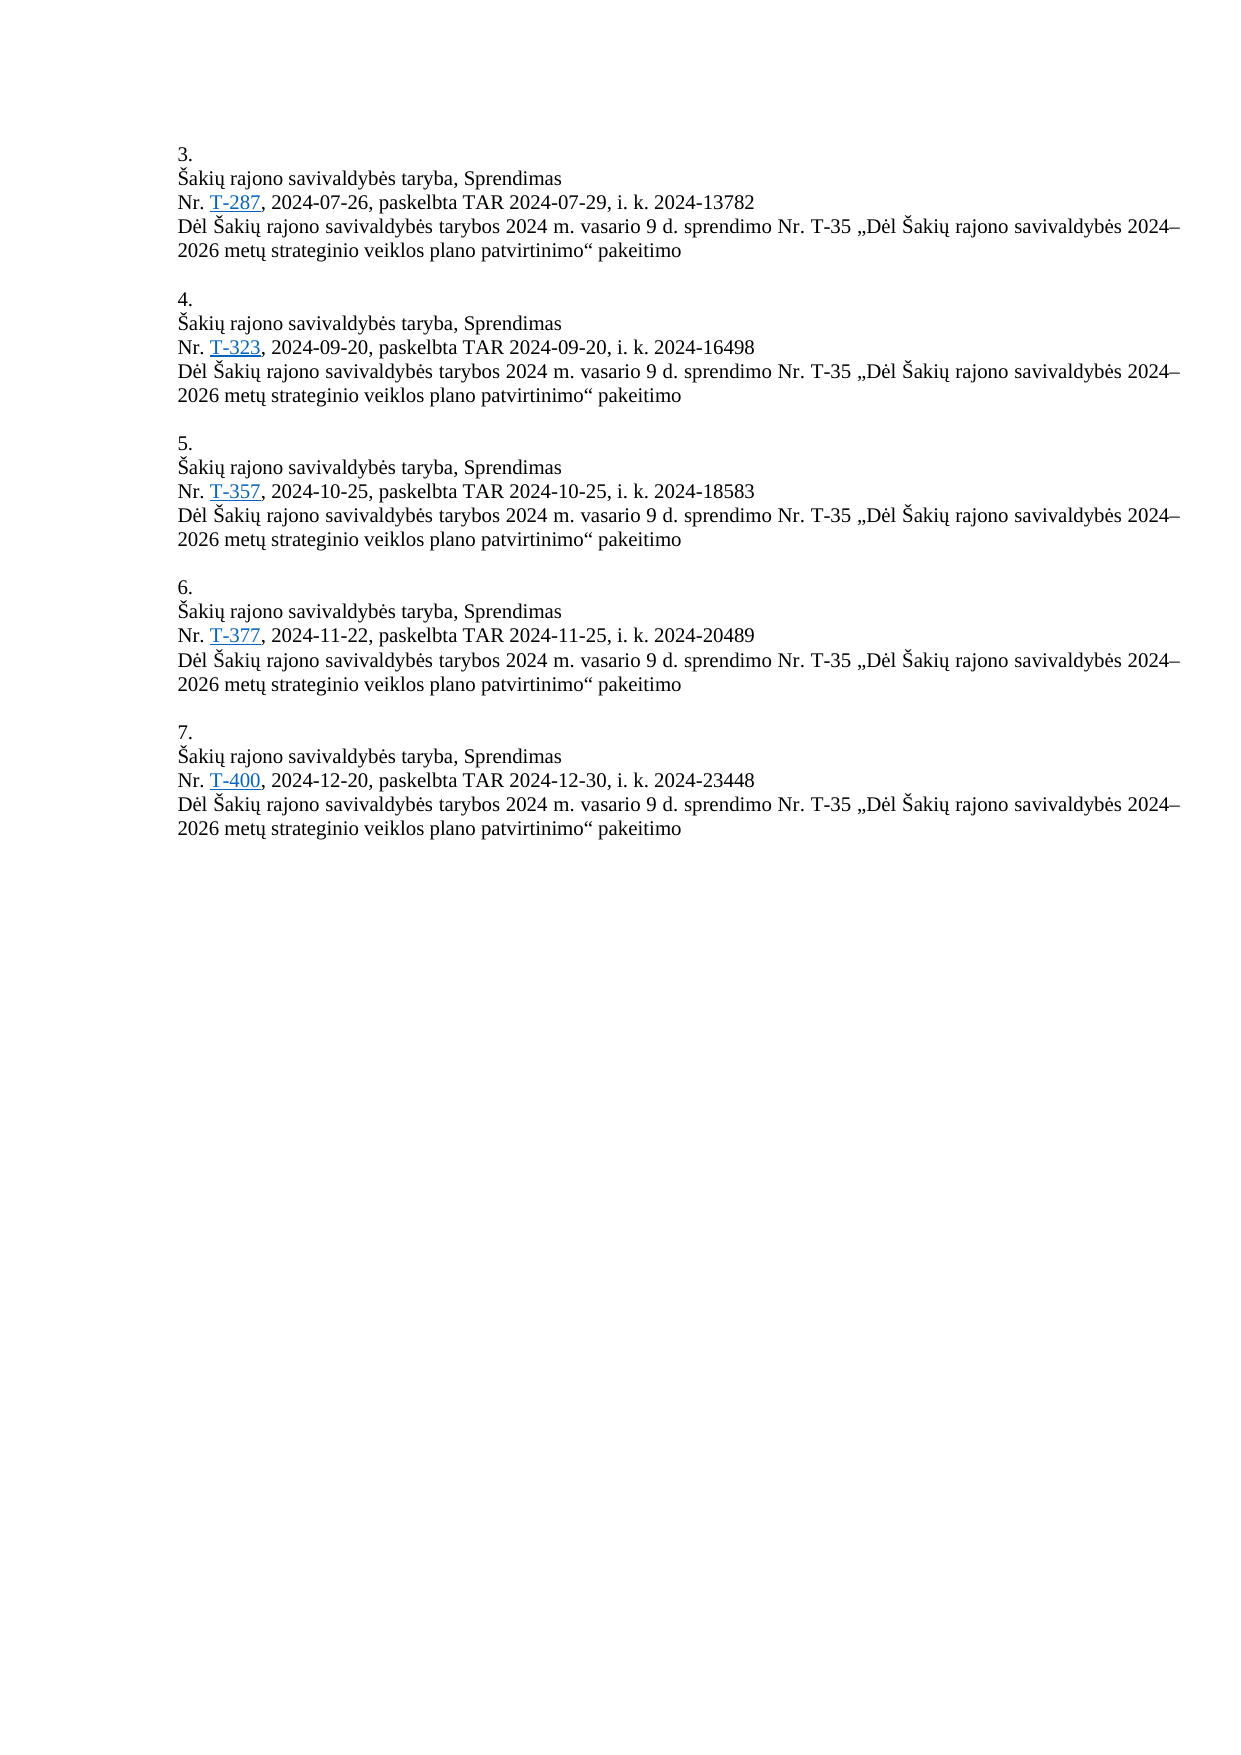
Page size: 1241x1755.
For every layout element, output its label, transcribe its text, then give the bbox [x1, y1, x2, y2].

text Nr. T-287, 2024-07-26, paskelbta TAR 2024-07-29, i. k. 2024-13782 [177, 190, 1181, 214]
text Nr. T-400, 2024-12-20, paskelbta TAR 2024-12-30, i. k. 2024-23448 [177, 768, 1181, 792]
text 3. [177, 142, 1181, 166]
text Dėl Šakių rajono savivaldybės tarybos 2024 m. vasario 9 d. sprendimo Nr. T-35 „Dėl Šakių rajono savivaldybės 2024–2026 metų strateginio veiklos plano patvirtinimo“ pakeitimo [177, 647, 1181, 696]
text 4. [177, 287, 1181, 311]
text Nr. T-323, 2024-09-20, paskelbta TAR 2024-09-20, i. k. 2024-16498 [177, 335, 1181, 359]
text Dėl Šakių rajono savivaldybės tarybos 2024 m. vasario 9 d. sprendimo Nr. T-35 „Dėl Šakių rajono savivaldybės 2024–2026 metų strateginio veiklos plano patvirtinimo“ pakeitimo [177, 214, 1181, 262]
text Nr. T-357, 2024-10-25, paskelbta TAR 2024-10-25, i. k. 2024-18583 [177, 479, 1181, 503]
text Šakių rajono savivaldybės taryba, Sprendimas [177, 455, 1181, 479]
text Dėl Šakių rajono savivaldybės tarybos 2024 m. vasario 9 d. sprendimo Nr. T-35 „Dėl Šakių rajono savivaldybės 2024–2026 metų strateginio veiklos plano patvirtinimo“ pakeitimo [177, 359, 1181, 407]
text 6. [177, 575, 1181, 599]
text Šakių rajono savivaldybės taryba, Sprendimas [177, 744, 1181, 768]
text Šakių rajono savivaldybės taryba, Sprendimas [177, 599, 1181, 623]
text Dėl Šakių rajono savivaldybės tarybos 2024 m. vasario 9 d. sprendimo Nr. T-35 „Dėl Šakių rajono savivaldybės 2024–2026 metų strateginio veiklos plano patvirtinimo“ pakeitimo [177, 792, 1181, 840]
text Dėl Šakių rajono savivaldybės tarybos 2024 m. vasario 9 d. sprendimo Nr. T-35 „Dėl Šakių rajono savivaldybės 2024–2026 metų strateginio veiklos plano patvirtinimo“ pakeitimo [177, 503, 1181, 551]
text 5. [177, 431, 1181, 455]
text Šakių rajono savivaldybės taryba, Sprendimas [177, 166, 1181, 190]
text 7. [177, 720, 1181, 744]
text Šakių rajono savivaldybės taryba, Sprendimas [177, 311, 1181, 335]
text Nr. T-377, 2024-11-22, paskelbta TAR 2024-11-25, i. k. 2024-20489 [177, 623, 1181, 647]
